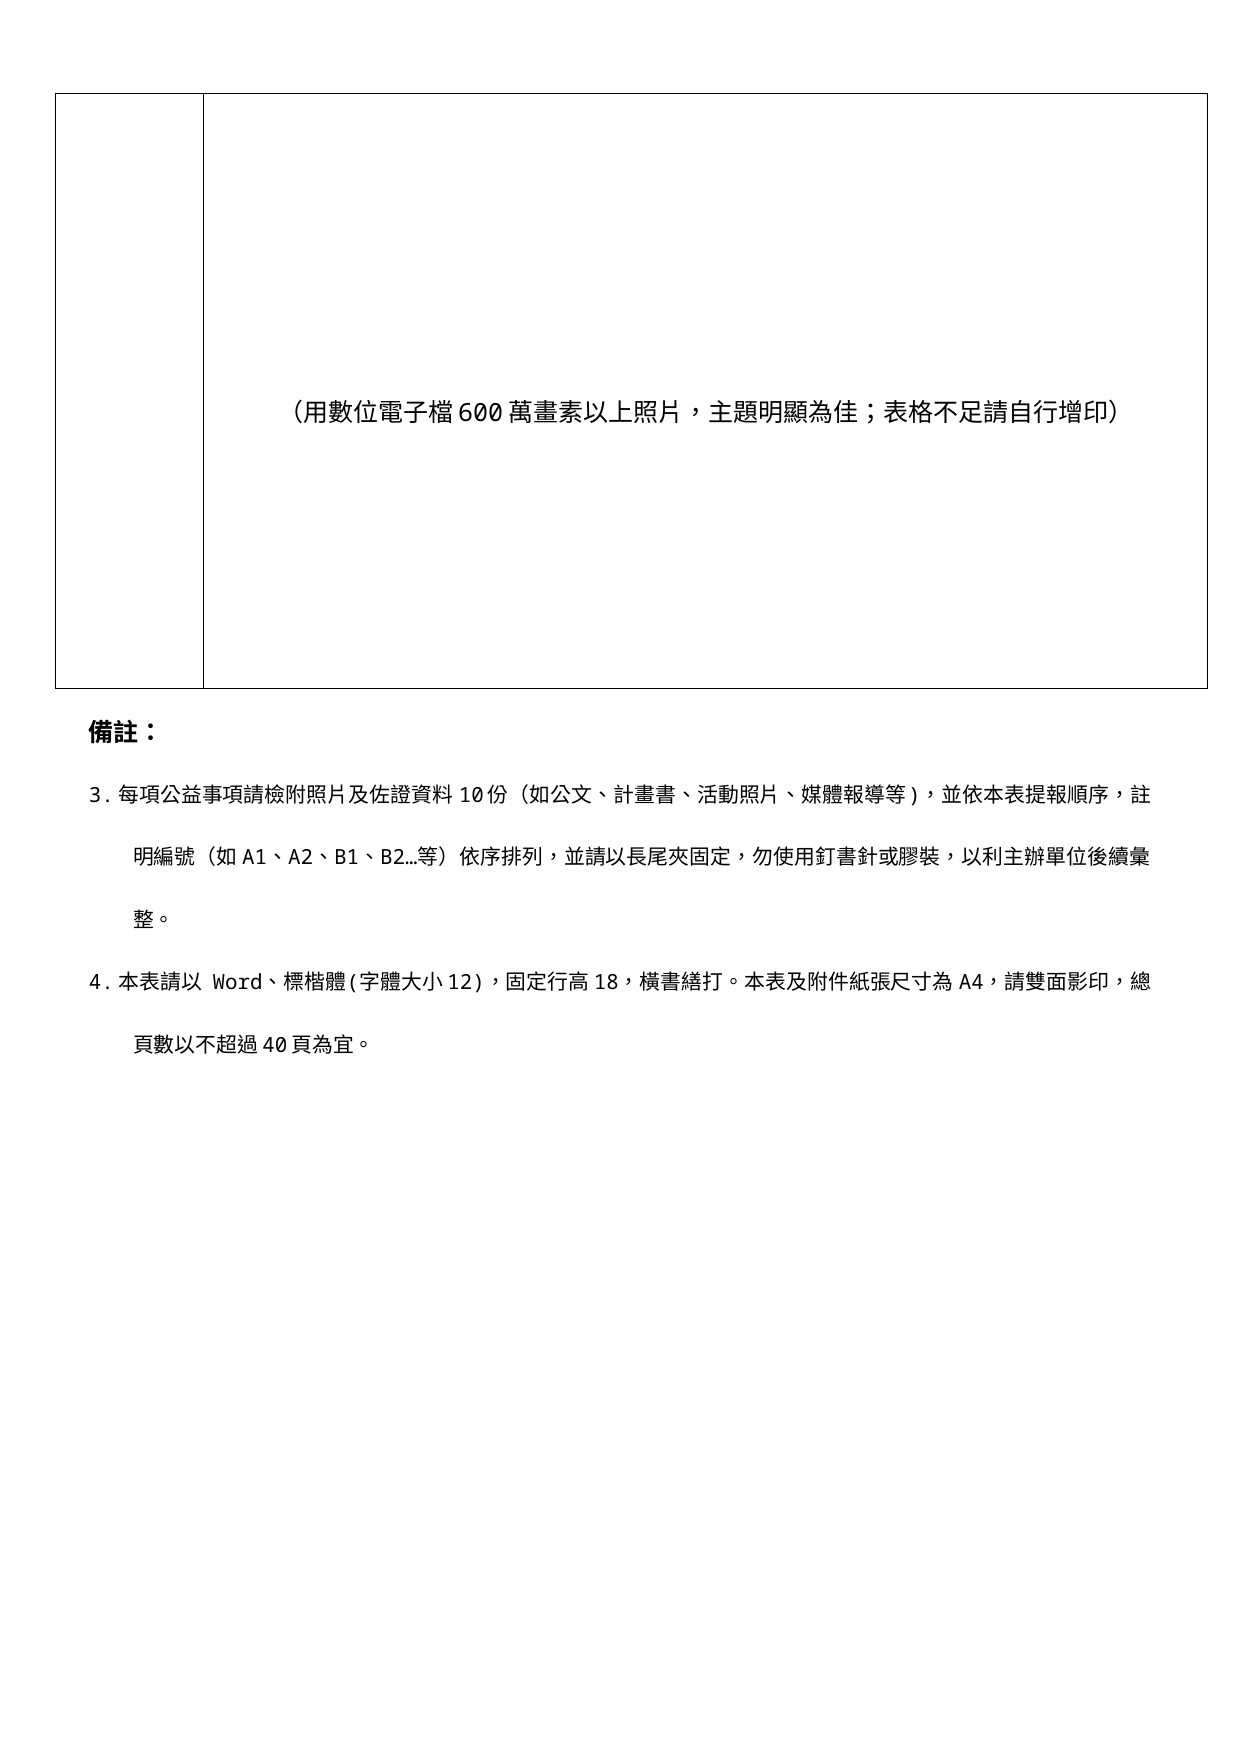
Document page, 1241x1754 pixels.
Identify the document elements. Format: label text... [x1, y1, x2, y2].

text 備註： [89, 689, 1152, 751]
list 每項公益事項請檢附照片及佐證資料10份（如公文、計畫書、活動照片、媒體報導等)，並依本表提報順序，註明編號（如A1、A2、B1、B2…等）依序排列，並請以長尾夾固定，勿使用釘書針或膠裝，以利主辦單位後續彙整。 [88, 751, 1152, 939]
list 本表請以 Word、標楷體(字體大小12)，固定行高18，橫書繕打。本表及附件紙張尺寸為A4，請雙面影印，總頁數以不超過40頁為宜。 [88, 939, 1152, 1064]
table_cell [56, 94, 203, 688]
table_cell （用數位電子檔600萬畫素以上照片，主題明顯為佳；表格不足請自行增印） [204, 94, 1207, 688]
